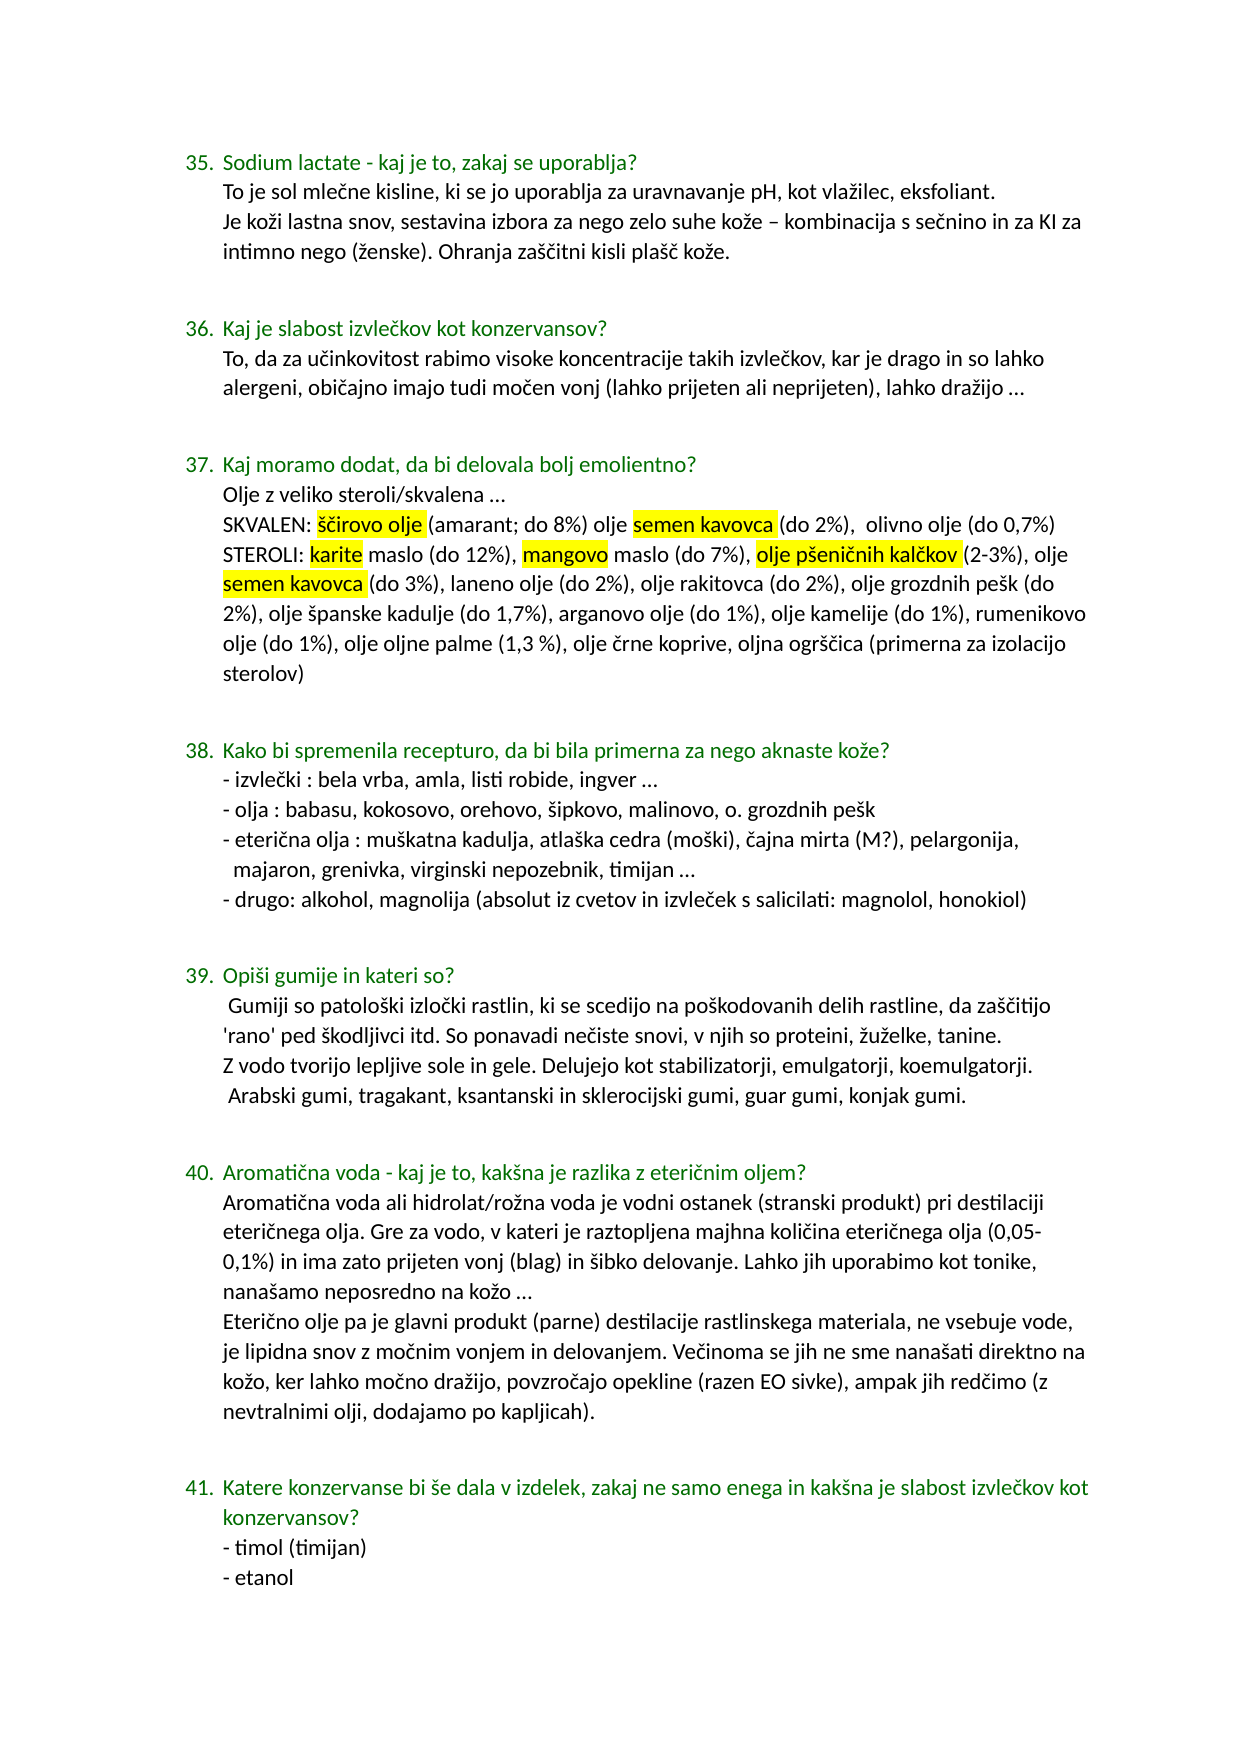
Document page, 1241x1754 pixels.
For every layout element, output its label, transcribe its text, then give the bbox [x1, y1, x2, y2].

list Katere konzervanse bi še dala v izdelek, zakaj ne samo enega in kakšna je slabost izvlečkov kot konzervansov? - timol (timijan) - etanol [185, 1473, 1093, 1591]
list Sodium lactate - kaj je to, zakaj se uporablja? To je sol mlečne kisline, ki se jo uporablja za uravnavanje pH, kot vlažilec, eksfoliant. Je koži lastna snov, sestavina izbora za nego zelo suhe kože – kombinacija s sečnino in za KI za intimno nego (ženske). Ohranja zaščitni kisli plašč kože. [185, 148, 1093, 295]
list Opiši gumije in kateri so? Gumiji so patološki izločki rastlin, ki se scedijo na poškodovanih delih rastline, da zaščitijo 'rano' ped škodljivci itd. So ponavadi nečiste snovi, v njih so proteini, žuželke, tanine. Z vodo tvorijo lepljive sole in gele. Delujejo kot stabilizatorji, emulgatorji, koemulgatorji. Arabski gumi, tragakant, ksantanski in sklerocijski gumi, guar gumi, konjak gumi. [185, 962, 1093, 1139]
list Kako bi spremenila recepturo, da bi bila primerna za nego aknaste kože? - izvlečki : bela vrba, amla, listi robide, ingver … - olja : babasu, kokosovo, orehovo, šipkovo, malinovo, o. grozdnih pešk - eterična olja : muškatna kadulja, atlaška cedra (moški), čajna mirta (M?), pelargonija, majaron, grenivka, virginski nepozebnik, timijan … - drugo: alkohol, magnolija (absolut iz cvetov in izvleček s salicilati: magnolol, honokiol) [185, 736, 1093, 943]
list Kaj je slabost izvlečkov kot konzervansov? To, da za učinkovitost rabimo visoke koncentracije takih izvlečkov, kar je drago in so lahko alergeni, običajno imajo tudi močen vonj (lahko prijeten ali neprijeten), lahko dražijo … [185, 314, 1093, 431]
list Aromatična voda - kaj je to, kakšna je razlika z eteričnim oljem? Aromatična voda ali hidrolat/rožna voda je vodni ostanek (stranski produkt) pri destilaciji eteričnega olja. Gre za vodo, v kateri je raztopljena majhna količina eteričnega olja (0,05-0,1%) in ima zato prijeten vonj (blag) in šibko delovanje. Lahko jih uporabimo kot tonike, nanašamo neposredno na kožo … Eterično olje pa je glavni produkt (parne) destilacije rastlinskega materiala, ne vsebuje vode, je lipidna snov z močnim vonjem in delovanjem. Večinoma se jih ne sme nanašati direktno na kožo, ker lahko močno dražijo, povzročajo opekline (razen EO sivke), ampak jih redčimo (z nevtralnimi olji, dodajamo po kapljicah). [185, 1158, 1093, 1455]
list Kaj moramo dodat, da bi delovala bolj emolientno? Olje z veliko steroli/skvalena … SKVALEN: ščirovo olje (amarant; do 8%) olje semen kavovca (do 2%), olivno olje (do 0,7%) STEROLI: karite maslo (do 12%), mangovo maslo (do 7%), olje pšeničnih kalčkov (2-3%), olje semen kavovca (do 3%), laneno olje (do 2%), olje rakitovca (do 2%), olje grozdnih pešk (do 2%), olje španske kadulje (do 1,7%), arganovo olje (do 1%), olje kamelije (do 1%), rumenikovo olje (do 1%), olje oljne palme (1,3 %), olje črne koprive, oljna ogrščica (primerna za izolacijo sterolov) [185, 450, 1093, 717]
